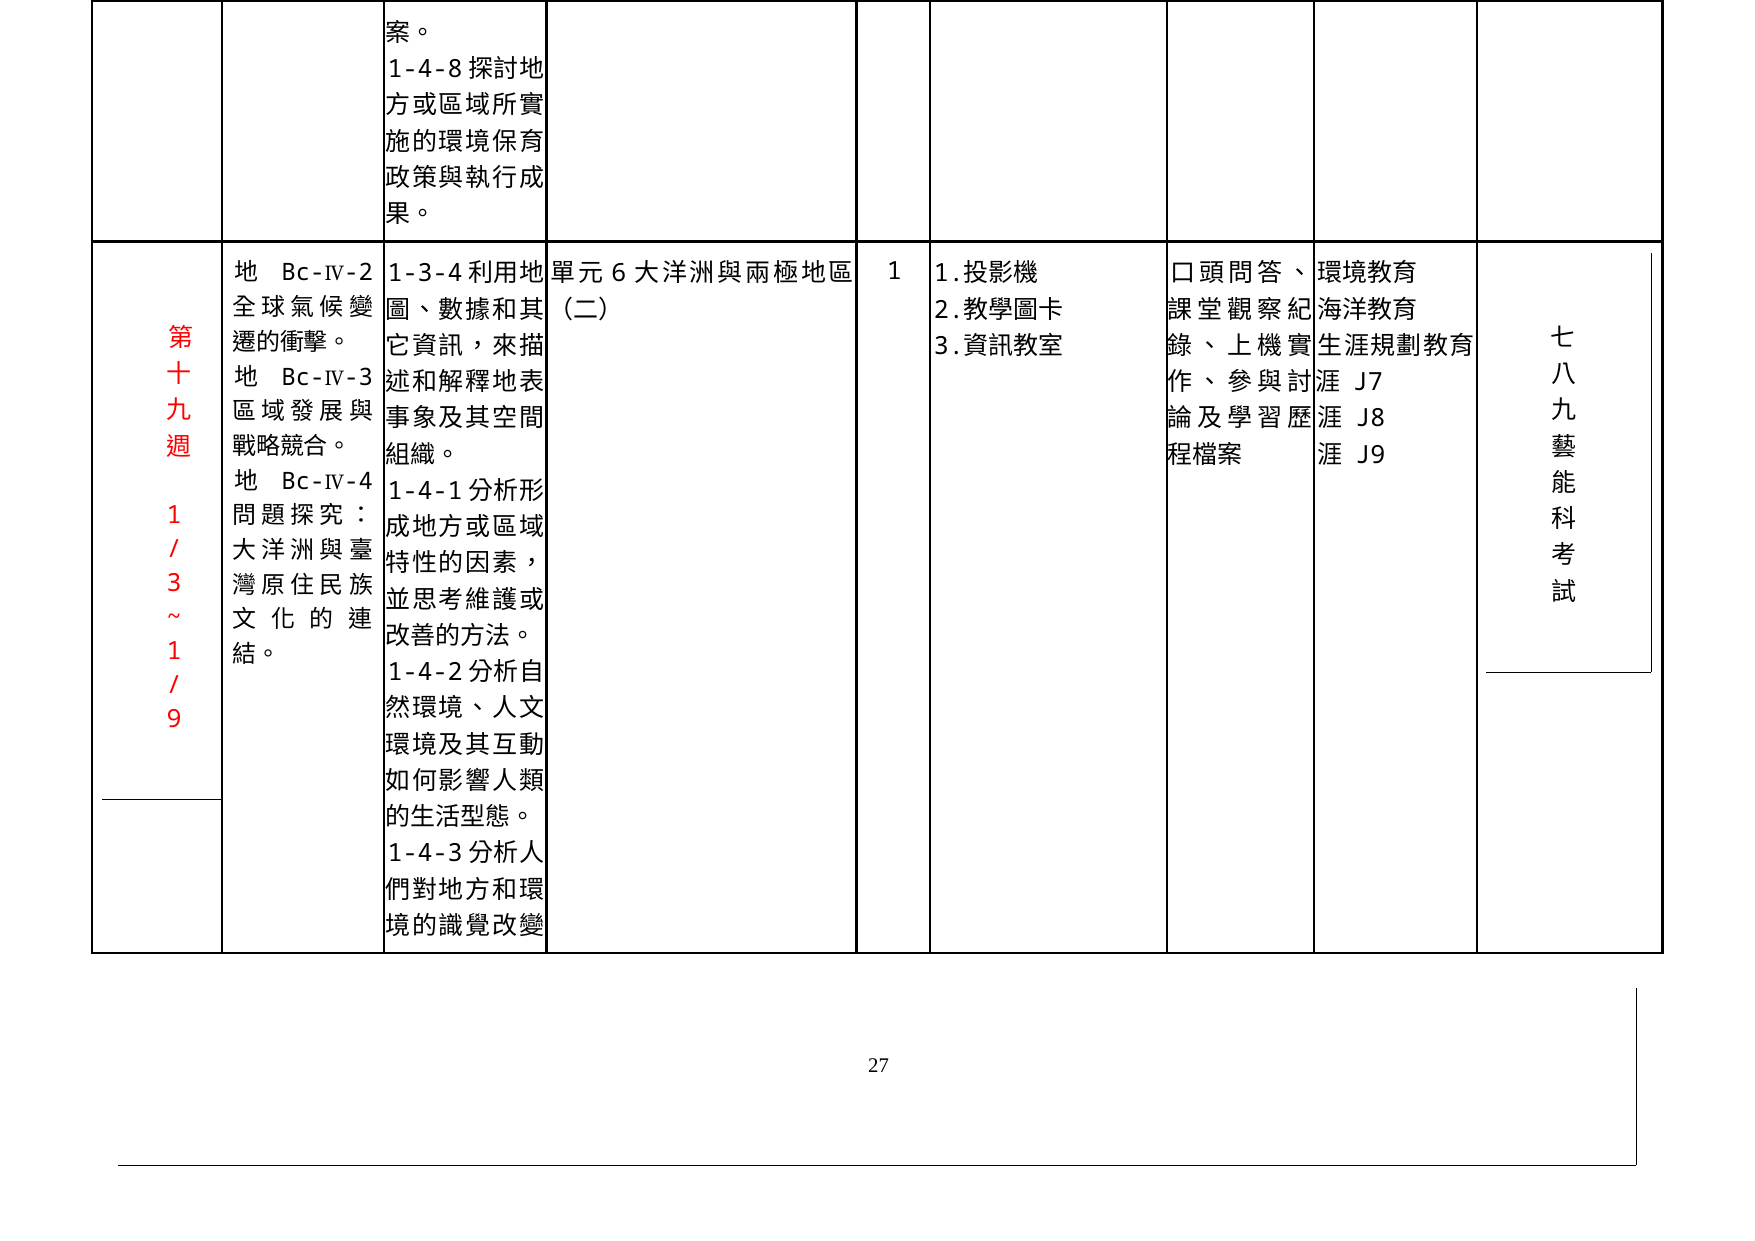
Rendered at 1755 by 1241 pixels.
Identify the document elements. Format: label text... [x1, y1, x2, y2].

table_cell [1315, 2, 1476, 240]
table_cell 1.投影機 2.教學圖卡 3.資訊教室 [931, 243, 1166, 952]
table_cell 1-3-4利用地圖、數據和其它資訊，來描述和解釋地表事象及其空間組織。 1-4-1分析形成地方或區域特性的因素，並思考維護或改善的方法。 1-4-2分析自然環境、人文環境及其互動如何影響人類的生活型態。 1-4-3分析人們對地方和環境的識覺改變 [385, 243, 545, 952]
table_cell 第十九週 1/3~1/9 [93, 243, 221, 952]
table_cell [93, 2, 221, 240]
table_cell [858, 2, 929, 240]
table_cell [1168, 2, 1313, 240]
table_cell 環境教育 海洋教育 生涯規劃教育涯 J7 涯 J8 涯 J9 [1315, 243, 1476, 952]
table_cell [223, 2, 383, 240]
table_cell [931, 2, 1166, 240]
table_cell 1 [858, 243, 929, 952]
table_cell [1478, 2, 1661, 240]
table_cell 案。 1-4-8探討地方或區域所實施的環境保育政策與執行成果。 [385, 2, 545, 240]
table_cell 七八九藝能科考試 [1478, 243, 1661, 952]
table_cell 地Bc-Ⅳ-2 全球氣候變遷的衝擊。 地Bc-Ⅳ-3 區域發展與戰略競合。 地Bc-Ⅳ-4 問題探究：大洋洲與臺灣原住民族文化的連結。 [223, 243, 383, 952]
table_cell 單元6大洋洲與兩極地區（二） [548, 243, 855, 952]
table_cell [548, 2, 855, 240]
table_cell 口頭問答、課堂觀察紀錄、上機實作、參與討論及學習歷程檔案 [1168, 243, 1313, 952]
